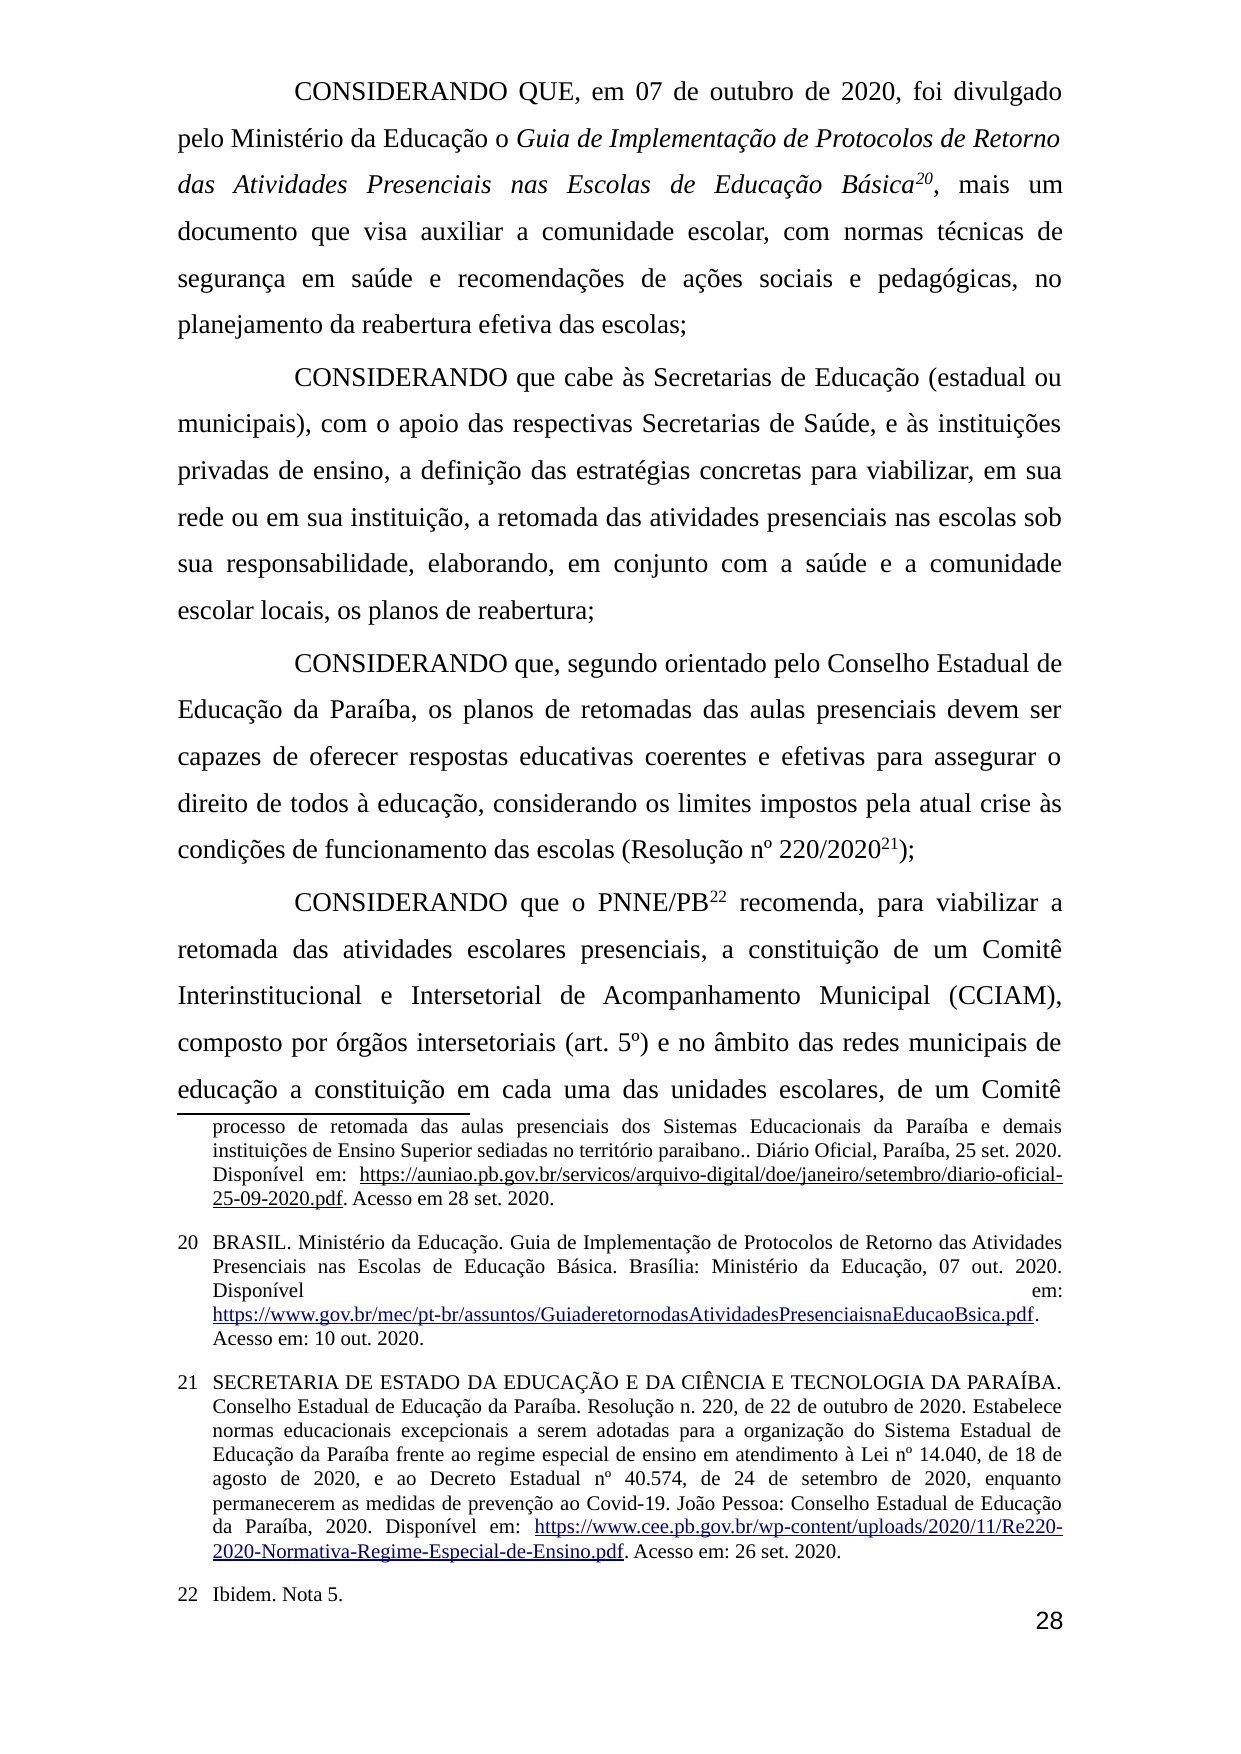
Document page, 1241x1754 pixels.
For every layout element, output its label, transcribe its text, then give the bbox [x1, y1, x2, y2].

text CONSIDERANDO que o PNNE/PB recomenda, para viabilizar a retomada das atividades escolares presenciais, a constituição de um Comitê Interinstitucional e Intersetorial de Acompanhamento Municipal (CCIAM), composto por órgãos intersetoriais (art. 5º) e no âmbito das redes municipais de educação a constituição em cada uma das unidades escolares, de um Comitê [177, 886, 1063, 1104]
text BRASIL. Ministério da Educação. Guia de Implementação de Protocolos de Retorno das Atividades Presenciais nas Escolas de Educação Básica. Brasília: Ministério da Educação, 07 out. 2020. Disponível em: https://www.gov.br/mec/pt-br/assuntos/GuiaderetornodasAtividadesPresenciaisnaEducaoBsica.pdf. Acesso em: 10 out. 2020. [177, 1230, 1063, 1350]
text CONSIDERANDO QUE, em 07 de outubro de 2020, foi divulgado pelo Ministério da Educação o Guia de Implementação de Protocolos de Retorno das Atividades Presenciais nas Escolas de Educação Básica, mais um documento que visa auxiliar a comunidade escolar, com normas técnicas de segurança em saúde e recomendações de ações sociais e pedagógicas, no planejamento da reabertura efetiva das escolas; [177, 75, 1063, 339]
text SECRETARIA DE ESTADO DA EDUCAÇÃO E DA CIÊNCIA E TECNOLOGIA DA PARAÍBA. Conselho Estadual de Educação da Paraíba. Resolução n. 220, de 22 de outubro de 2020. Estabelece normas educacionais excepcionais a serem adotadas para a organização do Sistema Estadual de Educação da Paraíba frente ao regime especial de ensino em atendimento à Lei nº 14.040, de 18 de agosto de 2020, e ao Decreto Estadual nº 40.574, de 24 de setembro de 2020, enquanto permanecerem as medidas de prevenção ao Covid-19. João Pessoa: Conselho Estadual de Educação da Paraíba, 2020. Disponível em: https://www.cee.pb.gov.br/wp-content/uploads/2020/11/Re220-2020-Normativa-Regime-Especial-de-Ensino.pdf. Acesso em: 26 set. 2020. [177, 1370, 1063, 1563]
text processo de retomada das aulas presenciais dos Sistemas Educacionais da Paraíba e demais instituições de Ensino Superior sediadas no território paraibano.. Diário Oficial, Paraíba, 25 set. 2020. Disponível em: https://auniao.pb.gov.br/servicos/arquivo-digital/doe/janeiro/setembro/diario-oficial-25-09-2020.pdf. Acesso em 28 set. 2020. [177, 1114, 1063, 1210]
text Ibidem. Nota 5. [177, 1582, 1063, 1606]
text CONSIDERANDO que, segundo orientado pelo Conselho Estadual de Educação da Paraíba, os planos de retomadas das aulas presenciais devem ser capazes de oferecer respostas educativas coerentes e efetivas para assegurar o direito de todos à educação, considerando os limites impostos pela atual crise às condições de funcionamento das escolas (Resolução nº 220/2020); [177, 647, 1063, 865]
text CONSIDERANDO que cabe às Secretarias de Educação (estadual ou municipais), com o apoio das respectivas Secretarias de Saúde, e às instituições privadas de ensino, a definição das estratégias concretas para viabilizar, em sua rede ou em sua instituição, a retomada das atividades presenciais nas escolas sob sua responsabilidade, elaborando, em conjunto com a saúde e a comunidade escolar locais, os planos de reabertura; [177, 361, 1063, 625]
